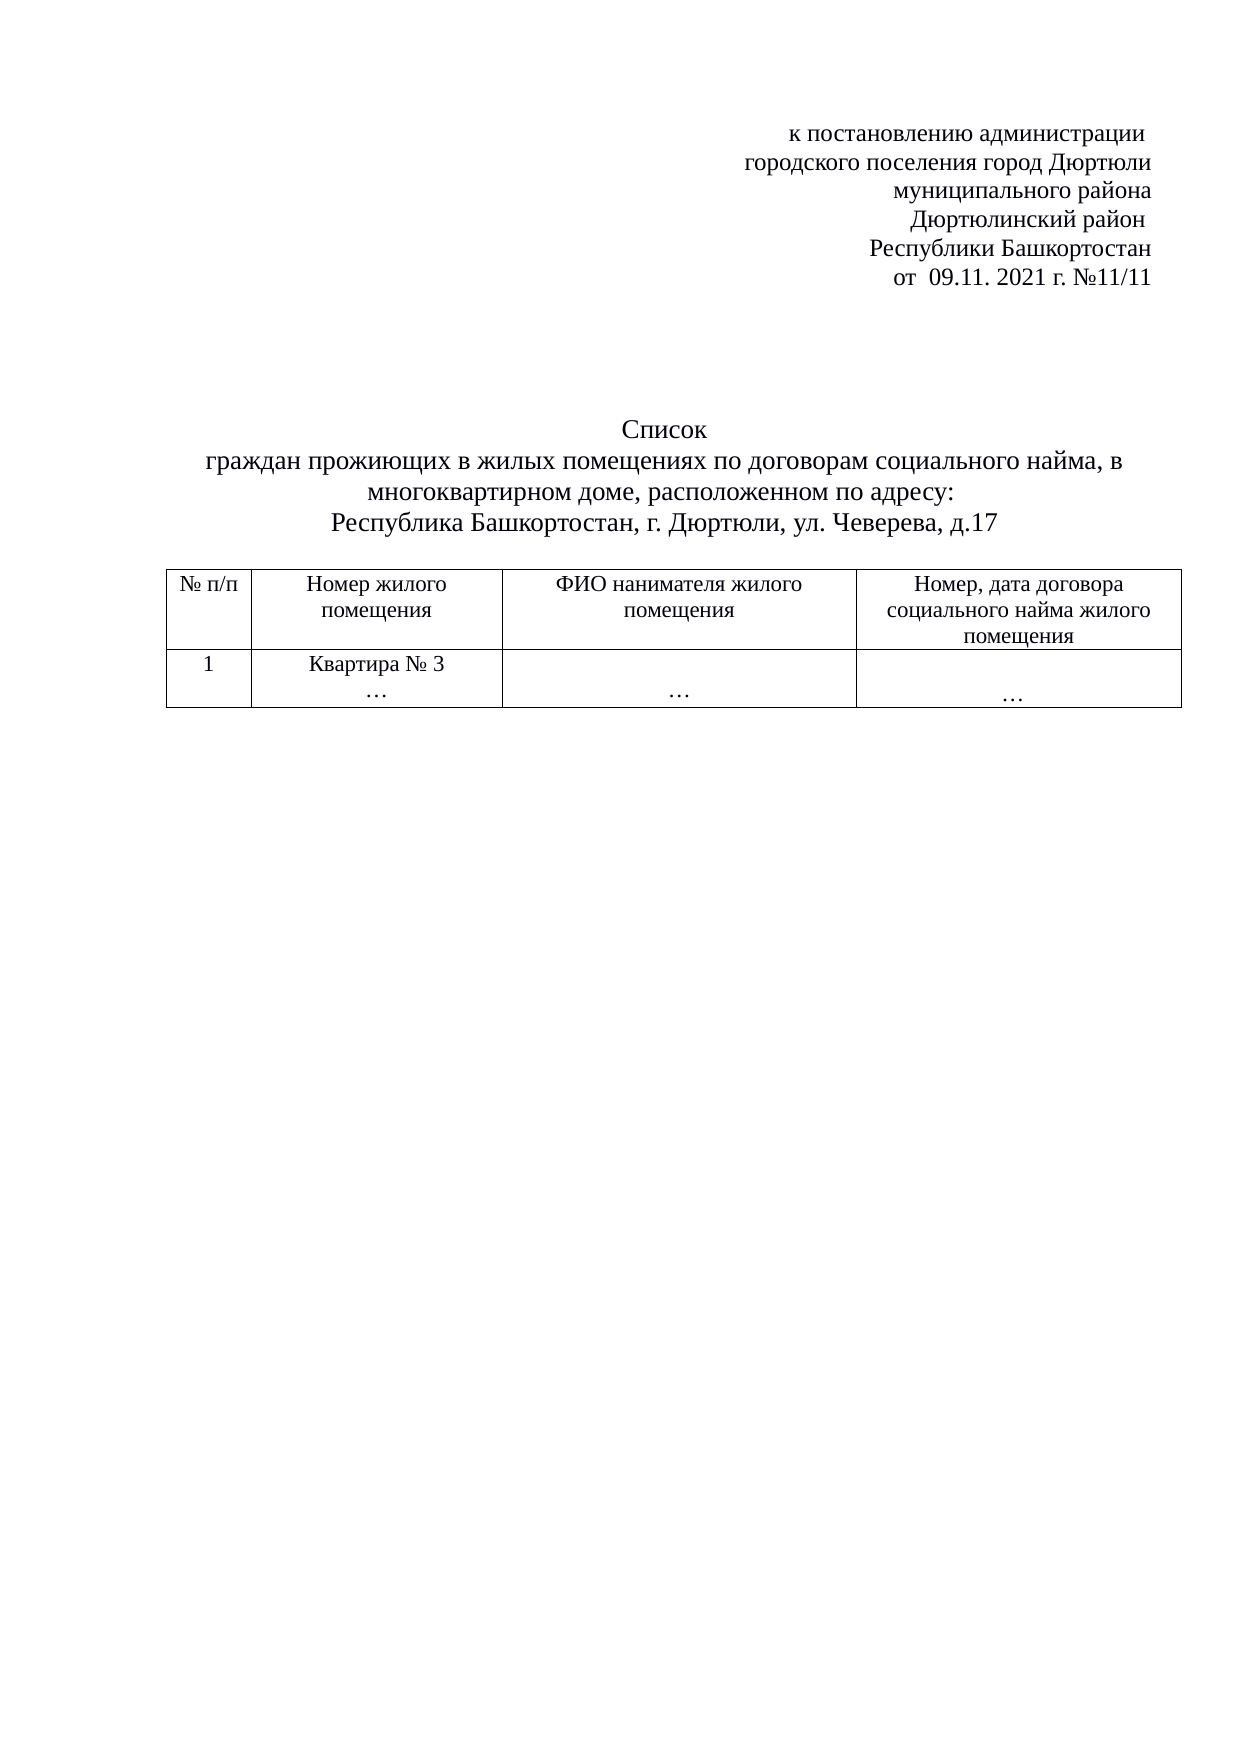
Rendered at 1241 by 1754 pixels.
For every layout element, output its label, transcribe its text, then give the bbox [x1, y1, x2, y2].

text Республика Башкортостан, г. Дюртюли, ул. Чеверева, д.17 [177, 506, 1152, 537]
table_cell 1 [167, 650, 251, 707]
table_header ФИО нанимателя жилого помещения [503, 570, 856, 649]
table_cell … [857, 650, 1181, 707]
text граждан прожиющих в жилых помещениях по договорам социального найма, в многоквартирном доме, расположенном по адресу: [177, 444, 1152, 506]
text от 09.11. 2021 г. №11/11 [177, 262, 1152, 291]
text городского поселения город Дюртюли [177, 147, 1152, 176]
text Республики Башкортостан [177, 233, 1152, 262]
text муниципального района [177, 176, 1152, 204]
table_header Номер, дата договора социального найма жилого помещения [857, 570, 1181, 649]
text Список [177, 413, 1152, 444]
text к постановлению администрации [177, 118, 1152, 147]
table_header Номер жилого помещения [252, 570, 502, 649]
table_cell … [503, 650, 856, 707]
table_header № п/п [167, 570, 251, 649]
text Дюртюлинский район [177, 204, 1152, 233]
table_cell Квартира № 3 … [252, 650, 502, 707]
